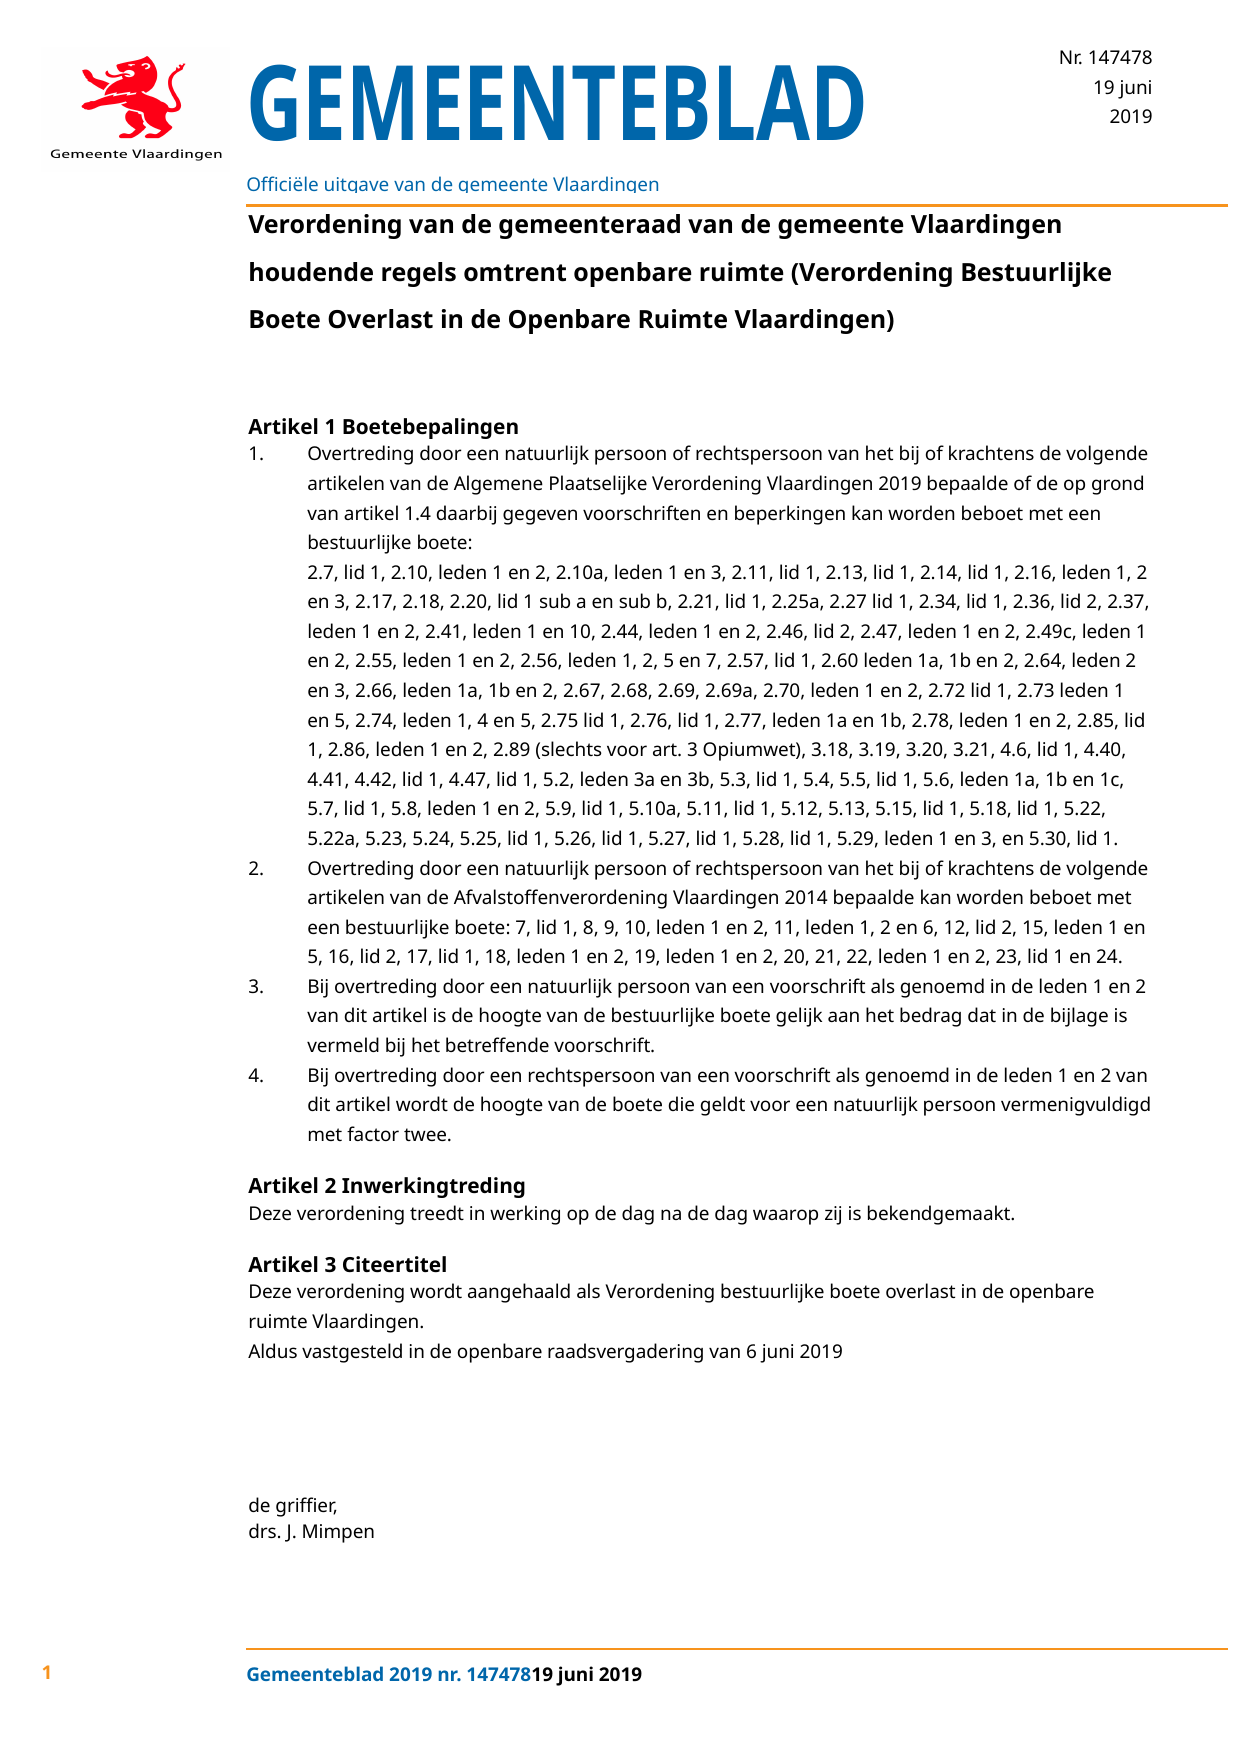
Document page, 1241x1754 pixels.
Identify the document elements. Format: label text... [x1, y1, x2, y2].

text Deze verordening wordt aangehaald als Verordening bestuurlijke boete overlast in de openbare ruimte Vlaardingen. [248, 1279, 1152, 1334]
text Artikel 2 Inwerkingtreding [248, 1171, 1152, 1200]
text Artikel 3 Citeertitel [248, 1250, 1152, 1279]
text Aldus vastgesteld in de openbare raadsvergadering van 6 juni 2019 [248, 1338, 1152, 1363]
list Bij overtreding door een natuurlijk persoon van een voorschrift als genoemd in de leden 1 en 2 van dit artikel is de hoogte van de bestuurlijke boete gelijk aan het bedrag dat in de bijlage is vermeld bij het betreffende voorschrift. [248, 973, 1152, 1058]
picture [41, 47, 231, 172]
list Bij overtreding door een rechtspersoon van een voorschrift als genoemd in de leden 1 en 2 van dit artikel wordt de hoogte van de boete die geldt voor een natuurlijk persoon vermenigvuldigd met factor twee. [248, 1062, 1152, 1147]
text Deze verordening treedt in werking op de dag na de dag waarop zij is bekendgemaakt. [248, 1200, 1152, 1226]
list Overtreding door een natuurlijk persoon of rechtspersoon van het bij of krachtens de volgende artikelen van de Afvalstoffenverordening Vlaardingen 2014 bepaalde kan worden beboet met een bestuurlijke boete: 7, lid 1, 8, 9, 10, leden 1 en 2, 11, leden 1, 2 en 6, 12, lid 2, 15, leden 1 en 5, 16, lid 2, 17, lid 1, 18, leden 1 en 2, 19, leden 1 en 2, 20, 21, 22, leden 1 en 2, 23, lid 1 en 24. [248, 855, 1152, 969]
list 2.7, lid 1, 2.10, leden 1 en 2, 2.10a, leden 1 en 3, 2.11, lid 1, 2.13, lid 1, 2.14, lid 1, 2.16, leden 1, 2 en 3, 2.17, 2.18, 2.20, lid 1 sub a en sub b, 2.21, lid 1, 2.25a, 2.27 lid 1, 2.34, lid 1, 2.36, lid 2, 2.37, leden 1 en 2, 2.41, leden 1 en 10, 2.44, leden 1 en 2, 2.46, lid 2, 2.47, leden 1 en 2, 2.49c, leden 1 en 2, 2.55, leden 1 en 2, 2.56, leden 1, 2, 5 en 7, 2.57, lid 1, 2.60 leden 1a, 1b en 2, 2.64, leden 2 en 3, 2.66, leden 1a, 1b en 2, 2.67, 2.68, 2.69, 2.69a, 2.70, leden 1 en 2, 2.72 lid 1, 2.73 leden 1 en 5, 2.74, leden 1, 4 en 5, 2.75 lid 1, 2.76, lid 1, 2.77, leden 1a en 1b, 2.78, leden 1 en 2, 2.85, lid 1, 2.86, leden 1 en 2, 2.89 (slechts voor art. 3 Opiumwet), 3.18, 3.19, 3.20, 3.21, 4.6, lid 1, 4.40, 4.41, 4.42, lid 1, 4.47, lid 1, 5.2, leden 3a en 3b, 5.3, lid 1, 5.4, 5.5, lid 1, 5.6, leden 1a, 1b en 1c, 5.7, lid 1, 5.8, leden 1 en 2, 5.9, lid 1, 5.10a, 5.11, lid 1, 5.12, 5.13, 5.15, lid 1, 5.18, lid 1, 5.22, 5.22a, 5.23, 5.24, 5.25, lid 1, 5.26, lid 1, 5.27, lid 1, 5.28, lid 1, 5.29, leden 1 en 3, en 5.30, lid 1. [248, 559, 1152, 851]
text drs. J. Mimpen [248, 1518, 1152, 1544]
list Overtreding door een natuurlijk persoon of rechtspersoon van het bij of krachtens de volgende artikelen van de Algemene Plaatselijke Verordening Vlaardingen 2019 bepaalde of de op grond van artikel 1.4 daarbij gegeven voorschriften en beperkingen kan worden beboet met een bestuurlijke boete: [248, 441, 1152, 555]
text de griffier, [248, 1492, 1152, 1518]
text Verordening van de gemeenteraad van de gemeente Vlaardingen houdende regels omtrent openbare ruimte (Verordening Bestuurlijke Boete Overlast in de Openbare Ruimte Vlaardingen) [248, 207, 1152, 336]
text Artikel 1 Boetebepalingen [248, 412, 1152, 441]
